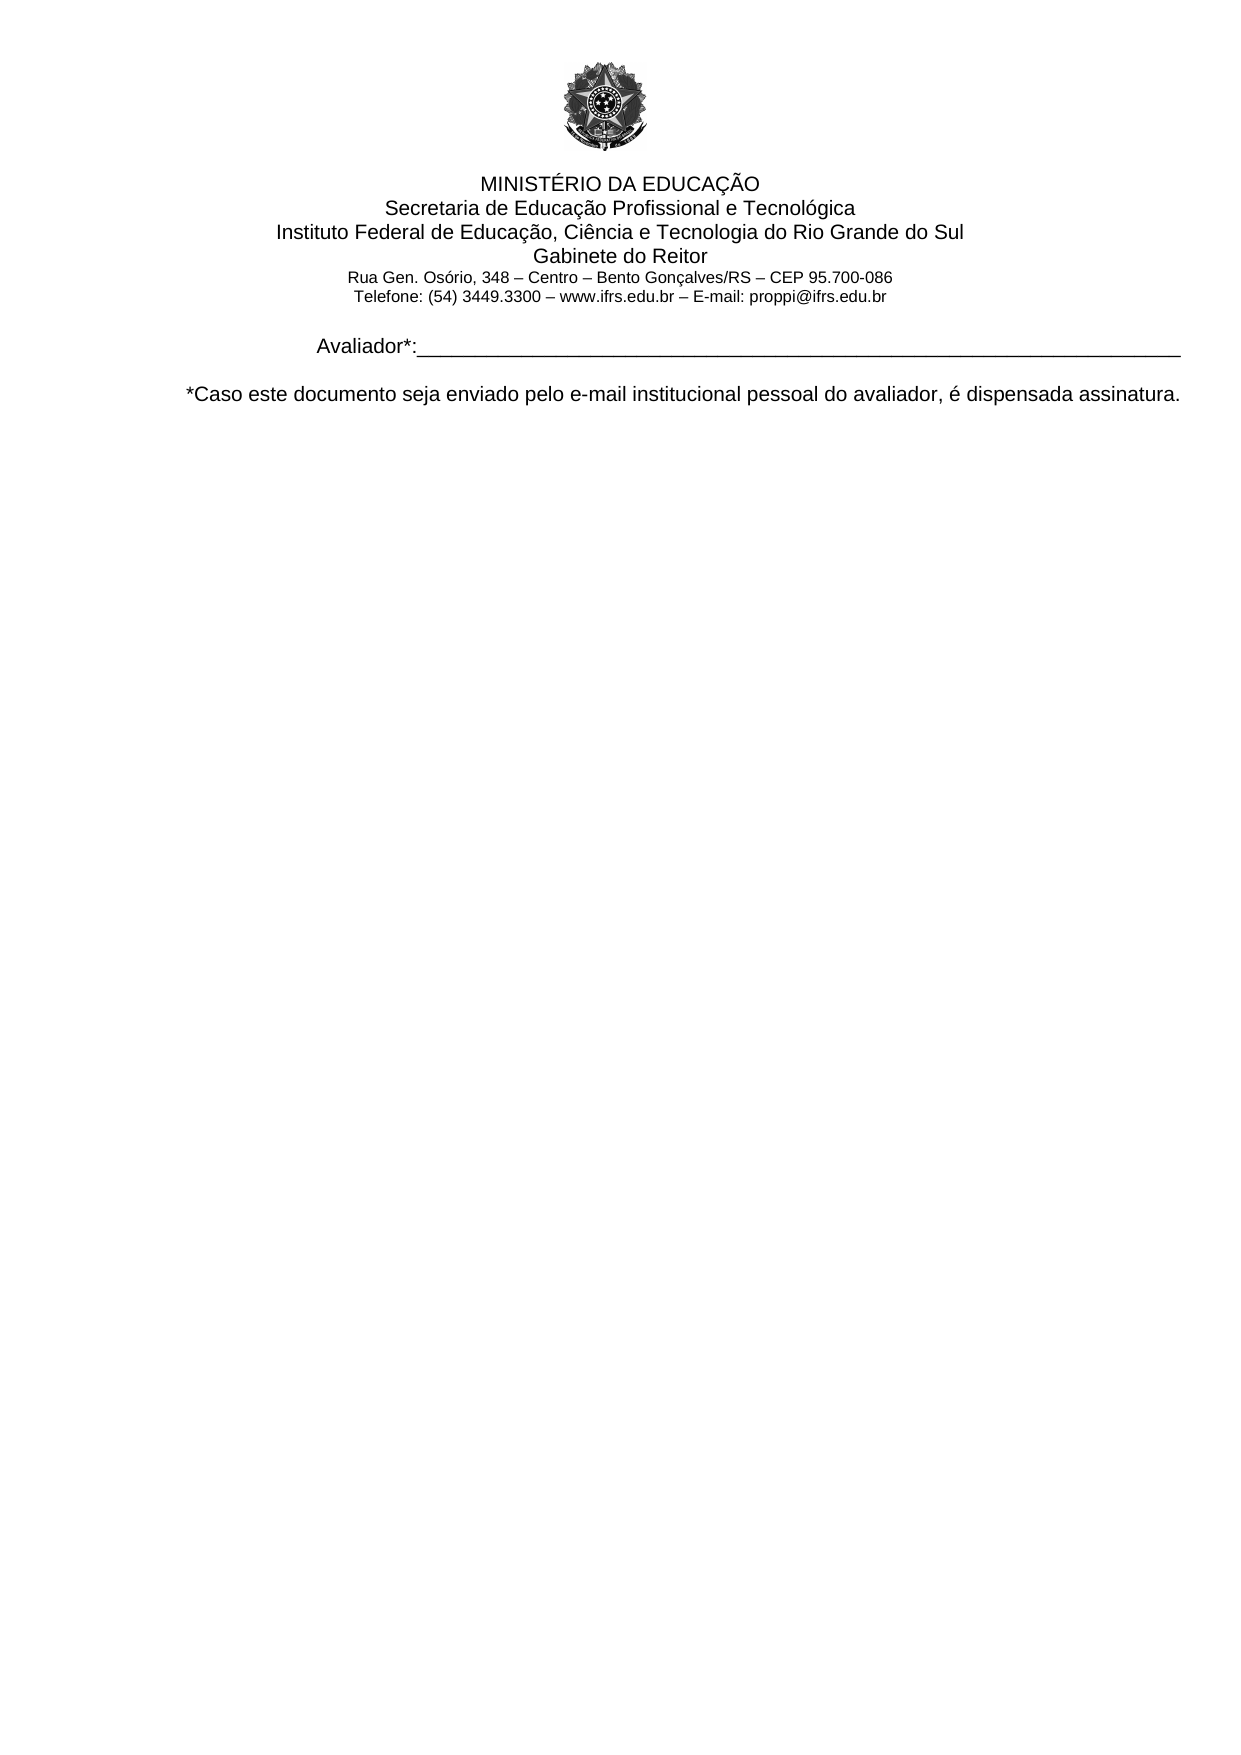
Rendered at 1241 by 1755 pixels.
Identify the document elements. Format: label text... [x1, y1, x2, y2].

text *Caso este documento seja enviado pelo e-mail institucional pessoal do avaliador, é dispensada assinatura. [134, 382, 1181, 406]
picture [563, 62, 647, 151]
text Avaliador*:__________________________________________________________________ [134, 334, 1181, 358]
